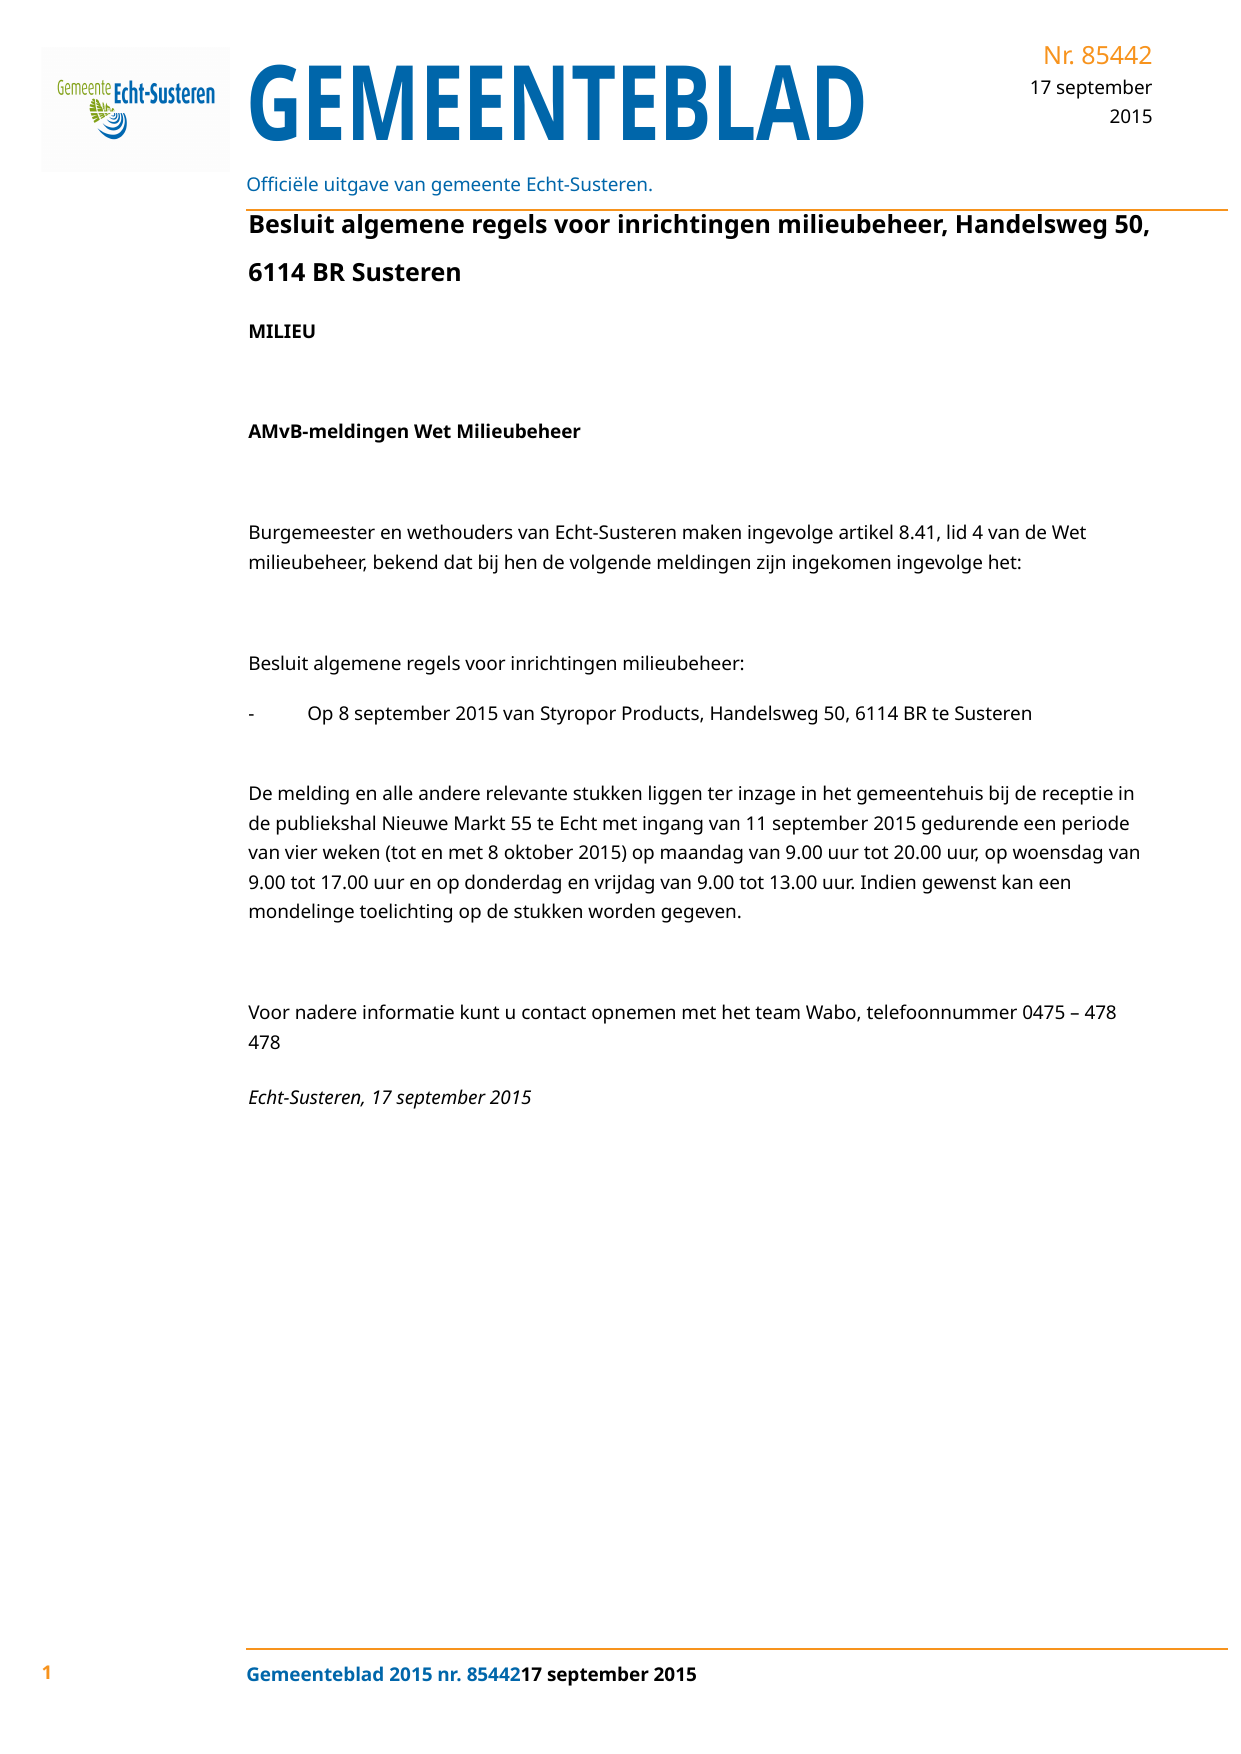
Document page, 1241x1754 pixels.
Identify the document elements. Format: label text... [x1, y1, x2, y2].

text Besluit algemene regels voor inrichtingen milieubeheer, Handelsweg 50, 6114 BR Susteren [248, 211, 1152, 288]
text Echt-Susteren, 17 september 2015 [248, 1084, 1152, 1110]
text MILIEU [248, 318, 1152, 344]
text Besluit algemene regels voor inrichtingen milieubeheer: [248, 650, 1152, 676]
picture [41, 47, 231, 172]
text Voor nadere informatie kunt u contact opnemen met het team Wabo, telefoonnummer 0475 – 478 478 [248, 999, 1152, 1055]
text Burgemeester en wethouders van Echt-Susteren maken ingevolge artikel 8.41, lid 4 van de Wet milieubeheer, bekend dat bij hen de volgende meldingen zijn ingekomen ingevolge het: [248, 519, 1152, 575]
list Op 8 september 2015 van Styropor Products, Handelsweg 50, 6114 BR te Susteren [248, 700, 1152, 726]
text AMvB-meldingen Wet Milieubeheer [248, 419, 1152, 444]
text De melding en alle andere relevante stukken liggen ter inzage in het gemeentehuis bij de receptie in de publiekshal Nieuwe Markt 55 te Echt met ingang van 11 september 2015 gedurende een periode van vier weken (tot en met 8 oktober 2015) op maandag van 9.00 uur tot 20.00 uur, op woensdag van 9.00 tot 17.00 uur en op donderdag en vrijdag van 9.00 tot 13.00 uur. Indien gewenst kan een mondelinge toelichting op de stukken worden gegeven. [248, 780, 1152, 924]
